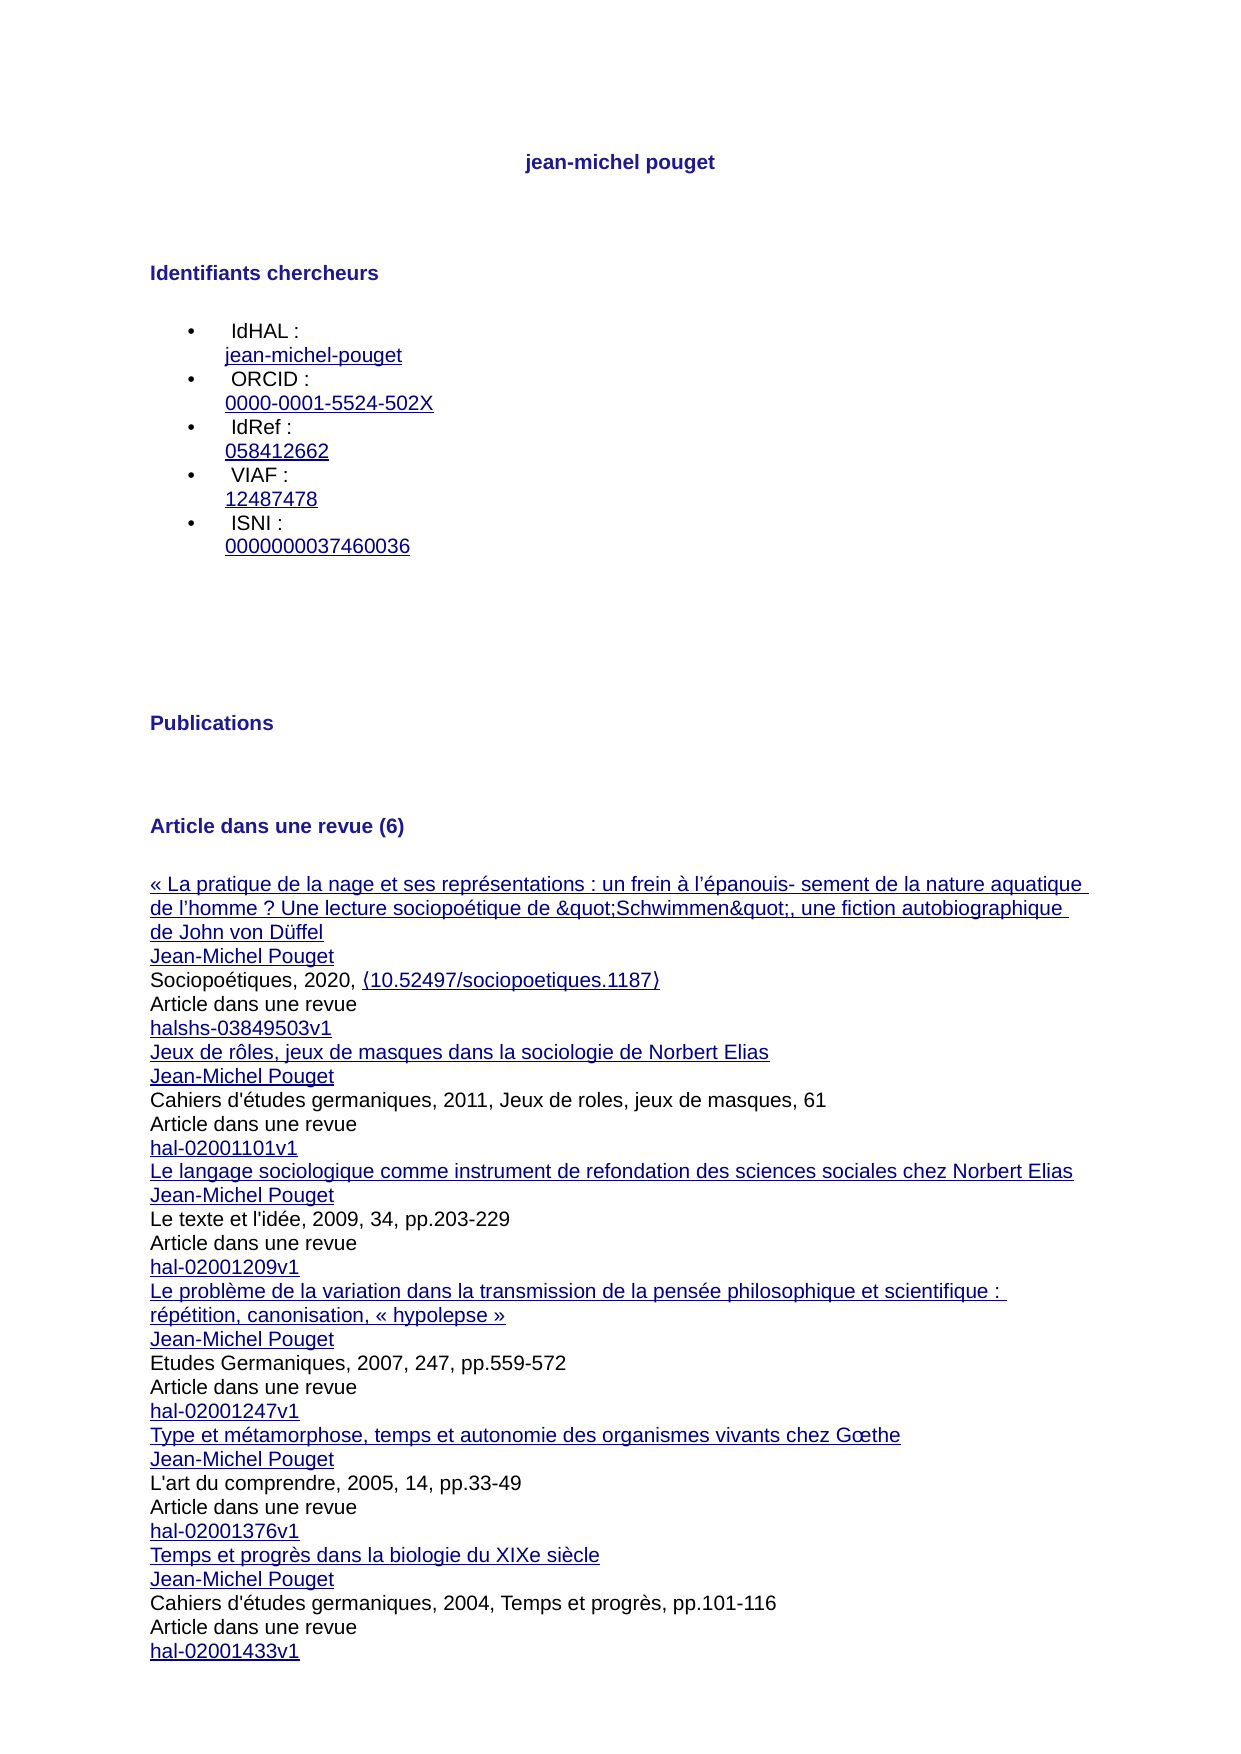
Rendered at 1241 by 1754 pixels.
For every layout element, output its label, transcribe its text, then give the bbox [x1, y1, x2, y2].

list 12487478 [187, 486, 1090, 510]
list 0000-0001-5524-502X [187, 391, 1090, 414]
subtitle Publications [150, 710, 1090, 734]
table_cell Le problème de la variation dans la transmission de la pensée philosophique et scientifique : répétition, canonisation, « hypolepse » Jean-Michel Pouget Etudes Germaniques, 2007, 247, pp.559-572 Article dans une revue hal-02001247v1 [150, 1279, 1090, 1423]
list jean-michel-pouget [187, 343, 1090, 367]
subtitle Identifiants chercheurs [150, 260, 1090, 284]
table_header « La pratique de la nage et ses représentations : un frein à l’épanouis- sement de la nature aquatique de l’homme ? Une lecture sociopoétique de &quot;Schwimmen&quot;, une fiction autobiographique de John von Düffel Jean-Michel Pouget Sociopoétiques, 2020, ⟨10.52497/sociopoetiques.1187⟩ Article dans une revue halshs-03849503v1 [150, 872, 1090, 1039]
table_cell Type et métamorphose, temps et autonomie des organismes vivants chez Gœthe Jean-Michel Pouget L'art du comprendre, 2005, 14, pp.33-49 Article dans une revue hal-02001376v1 [150, 1423, 1090, 1543]
list ORCID : [187, 367, 1090, 391]
list IdRef : [187, 414, 1090, 438]
subtitle jean-michel pouget [150, 150, 1090, 174]
table_cell Jeux de rôles, jeux de masques dans la sociologie de Norbert Elias Jean-Michel Pouget Cahiers d'études germaniques, 2011, Jeux de roles, jeux de masques, 61 Article dans une revue hal-02001101v1 [150, 1040, 1090, 1159]
subtitle Article dans une revue (6) [150, 813, 1090, 837]
table_cell Temps et progrès dans la biologie du XIXe siècle Jean-Michel Pouget Cahiers d'études germaniques, 2004, Temps et progrès, pp.101-116 Article dans une revue hal-02001433v1 [150, 1543, 1090, 1662]
list VIAF : [187, 462, 1090, 486]
list IdHAL : [187, 319, 1090, 343]
list 0000000037460036 [187, 534, 1090, 558]
list 058412662 [187, 438, 1090, 462]
table_cell Le langage sociologique comme instrument de refondation des sciences sociales chez Norbert Elias Jean-Michel Pouget Le texte et l'idée, 2009, 34, pp.203-229 Article dans une revue hal-02001209v1 [150, 1159, 1090, 1279]
list ISNI : [187, 510, 1090, 534]
